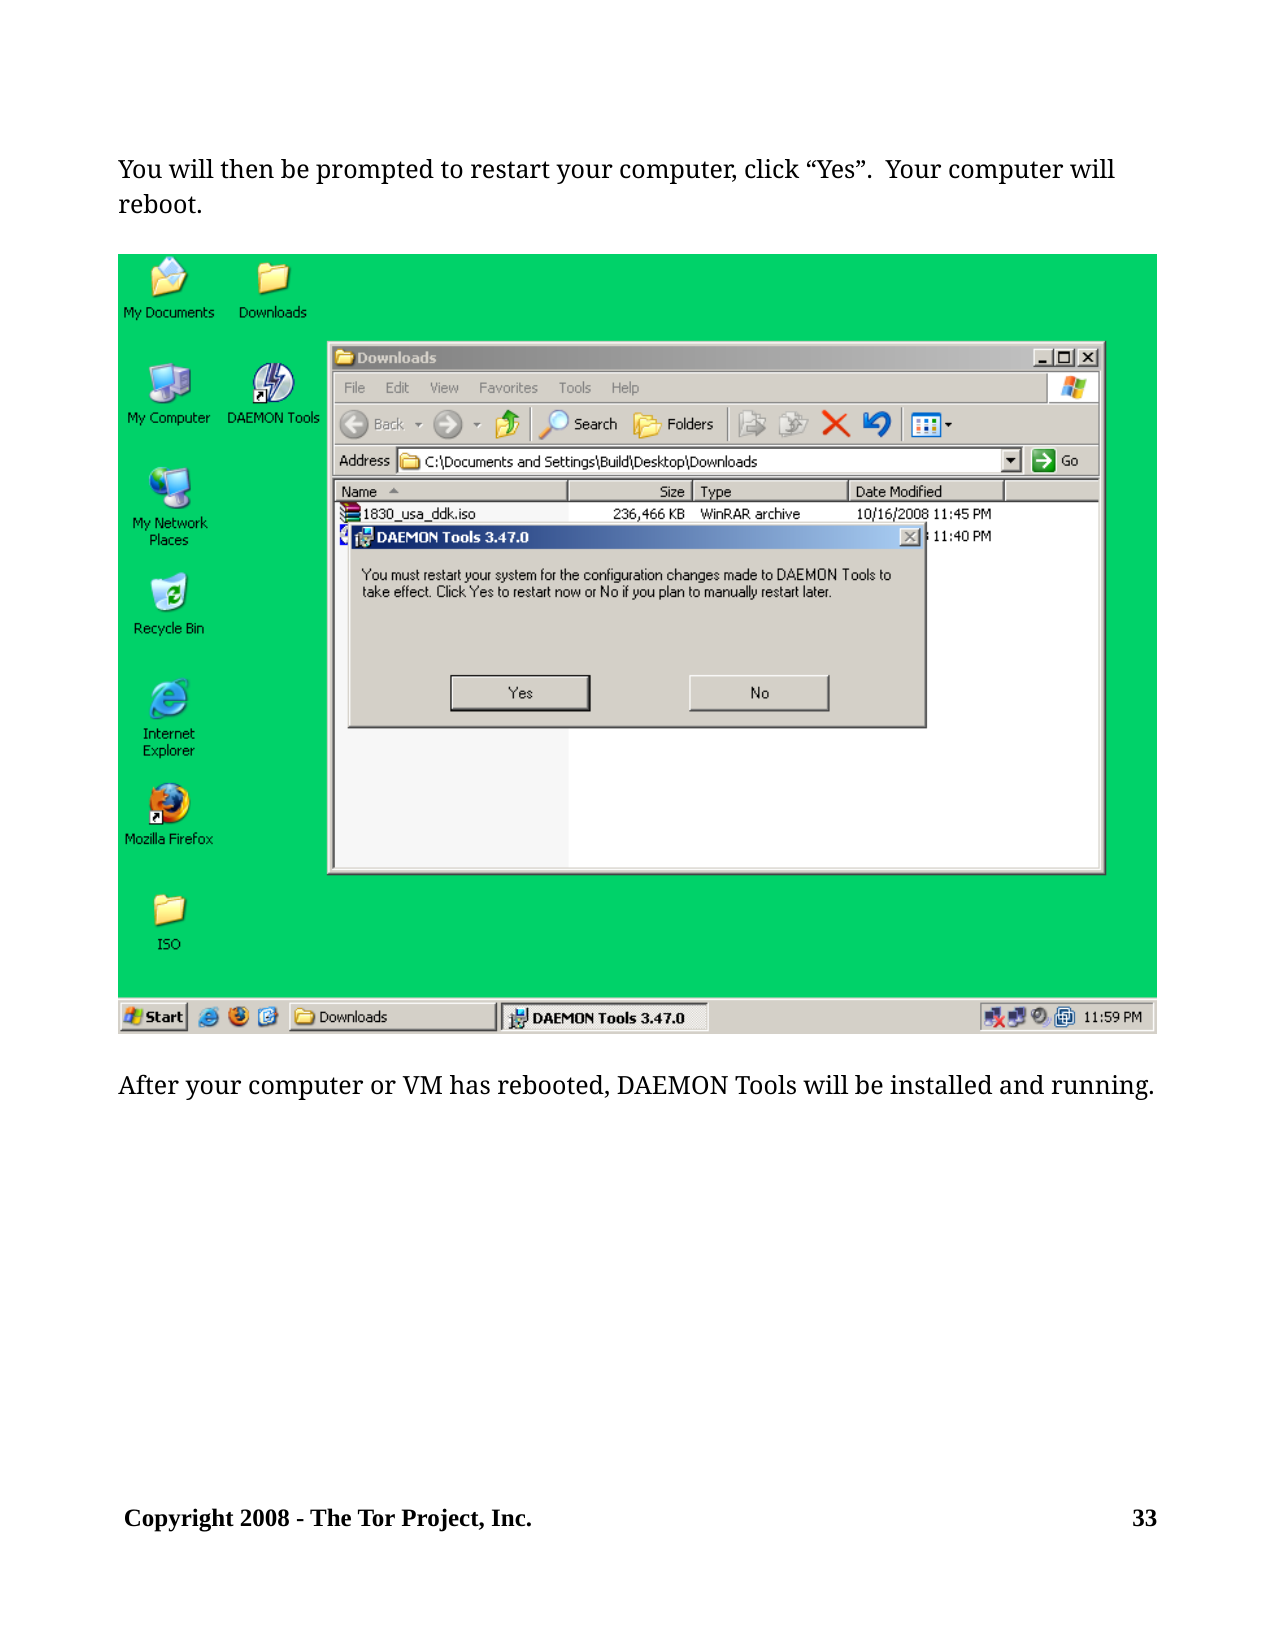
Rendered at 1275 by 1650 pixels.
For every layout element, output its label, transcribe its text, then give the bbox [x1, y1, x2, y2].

text After your computer or VM has rebooted, DAEMON Tools will be installed and running. [118, 1067, 1157, 1102]
text You will then be prompted to restart your computer, click “Yes”. Your computer will reboot. [118, 152, 1157, 220]
picture [118, 254, 1157, 1034]
